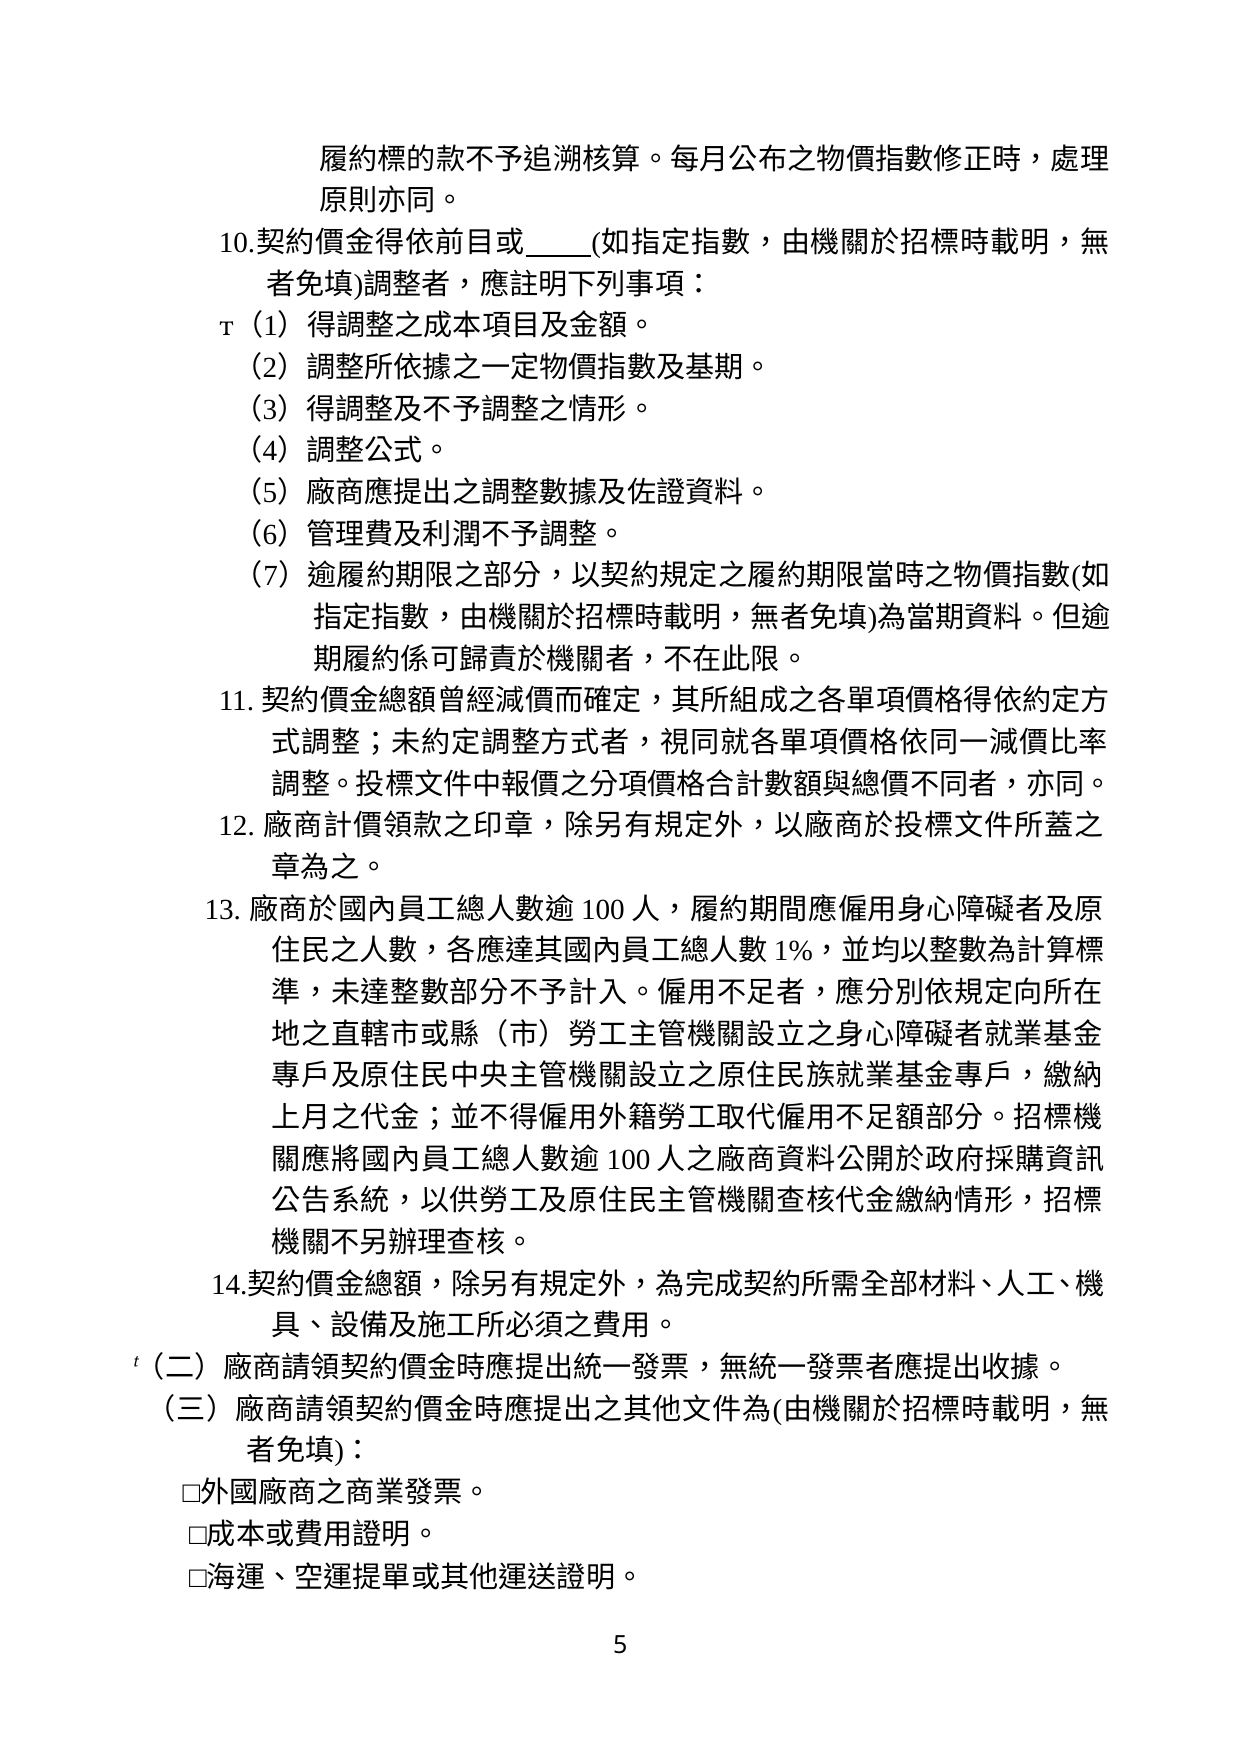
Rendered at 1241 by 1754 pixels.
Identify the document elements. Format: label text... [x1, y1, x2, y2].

text 10.契約價金得依前目或 (如指定指數，由機關於招標時載明，無者免填)調整者，應註明下列事項： [218, 219, 1110, 302]
text □海運、空運提單或其他運送證明。 [189, 1553, 1104, 1595]
text （2）調整所依據之一定物價指數及基期。 [218, 344, 1110, 386]
text 11. 契約價金總額曾經減價而確定，其所組成之各單項價格得依約定方式調整；未約定調整方式者，視同就各單項價格依同一減價比率調整。投標文件中報價之分項價格合計數額與總價不同者，亦同。 [218, 677, 1110, 802]
text 履約標的款不予追溯核算。每月公布之物價指數修正時，處理原則亦同。 [189, 136, 1110, 219]
text （三）廠商請領契約價金時應提出之其他文件為(由機關於招標時載明，無者免填)： [130, 1386, 1110, 1469]
text 14.契約價金總額，除另有規定外，為完成契約所需全部材料、人工、機具、設備及施工所必須之費用。 [189, 1261, 1104, 1344]
text 13. 廠商於國內員工總人數逾100人，履約期間應僱用身心障礙者及原住民之人數，各應達其國內員工總人數1%，並均以整數為計算標準，未達整數部分不予計入。僱用不足者，應分別依規定向所在地之直轄市或縣（市）勞工主管機關設立之身心障礙者就業基金專戶及原住民中央主管機關設立之原住民族就業基金專戶，繳納上月之代金；並不得僱用外籍勞工取代僱用不足額部分。招標機關應將國內員工總人數逾100人之廠商資料公開於政府採購資訊公告系統，以供勞工及原住民主管機關查核代金繳納情形，招標機關不另辦理查核。 [189, 886, 1104, 1261]
text □外國廠商之商業發票。 [159, 1469, 1110, 1511]
text （4）調整公式。 [218, 427, 1110, 469]
text （7）逾履約期限之部分，以契約規定之履約期限當時之物價指數(如指定指數，由機關於招標時載明，無者免填)為當期資料。但逾期履約係可歸責於機關者，不在此限。 [218, 552, 1110, 677]
text 12. 廠商計價領款之印章，除另有規定外，以廠商於投標文件所蓋之章為之。 [218, 802, 1104, 886]
text （二）廠商請領契約價金時應提出統一發票，無統一發票者應提出收據。 [130, 1344, 1110, 1386]
text （3）得調整及不予調整之情形。 [218, 386, 1110, 427]
text （1）得調整之成本項目及金額。 [218, 302, 1110, 344]
text （6）管理費及利潤不予調整。 [218, 511, 1110, 552]
text （5）廠商應提出之調整數據及佐證資料。 [218, 469, 1110, 511]
text □成本或費用證明。 [189, 1511, 1104, 1553]
